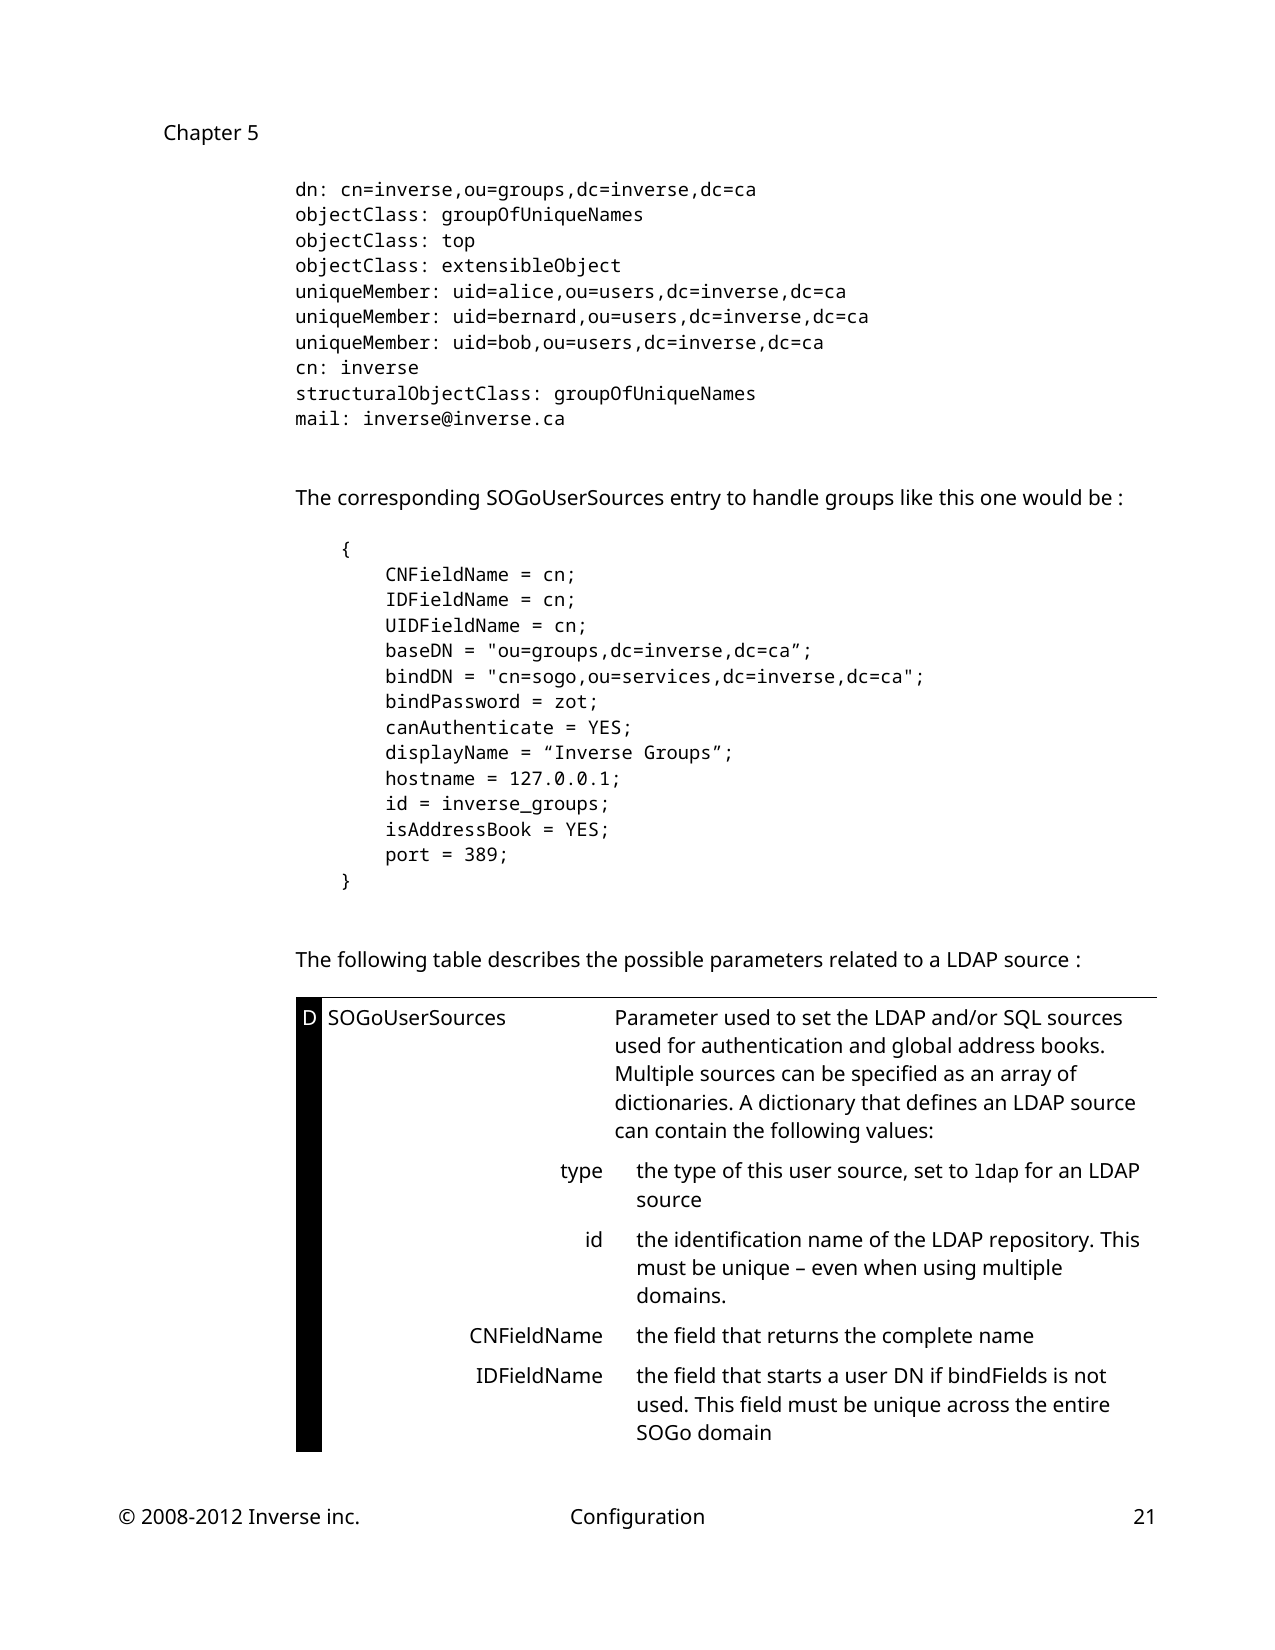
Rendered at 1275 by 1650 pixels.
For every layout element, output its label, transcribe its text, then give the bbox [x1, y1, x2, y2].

table_cell [296, 1219, 322, 1316]
text canAuthenticate = YES; [295, 714, 1157, 739]
table_cell [296, 1151, 322, 1219]
text displayName = “Inverse Groups”; [295, 739, 1157, 765]
text The corresponding SOGoUserSources entry to handle groups like this one would be : [295, 483, 1157, 512]
text IDFieldName = cn; [295, 586, 1157, 612]
table_cell IDFieldName [322, 1356, 608, 1452]
text The following table describes the possible parameters related to a LDAP source : [295, 945, 1157, 973]
text mail: inverse@inverse.ca [295, 406, 1157, 431]
text { [295, 535, 1157, 561]
table_header D [296, 998, 322, 1151]
text CNFieldName = cn; [295, 561, 1157, 586]
text isAddressBook = YES; [295, 816, 1157, 842]
table_cell type [322, 1151, 608, 1219]
table_cell [296, 1316, 322, 1356]
text structuralObjectClass: groupOfUniqueNames [295, 380, 1157, 406]
table_cell id [322, 1219, 608, 1316]
text dn: cn=inverse,ou=groups,dc=inverse,dc=ca [295, 176, 1157, 202]
table_cell CNFieldName [322, 1316, 608, 1356]
text uniqueMember: uid=bernard,ou=users,dc=inverse,dc=ca [295, 304, 1157, 329]
table_header SOGoUserSources [322, 998, 608, 1151]
text hostname = 127.0.0.1; [295, 765, 1157, 791]
table_cell the field that starts a user DN if bindFields is not used. This field must be unique across the entire SOGo domain [609, 1356, 1157, 1452]
table_cell the field that returns the complete name [609, 1316, 1157, 1356]
text baseDN = "ou=groups,dc=inverse,dc=ca”; [295, 637, 1157, 663]
table_cell the type of this user source, set to ldap for an LDAP source [609, 1151, 1157, 1219]
text bindPassword = zot; [295, 688, 1157, 714]
text } [295, 867, 1157, 893]
table_cell the identification name of the LDAP repository. This must be unique – even when using multiple domains. [609, 1219, 1157, 1316]
text UIDFieldName = cn; [295, 612, 1157, 637]
text uniqueMember: uid=bob,ou=users,dc=inverse,dc=ca [295, 329, 1157, 355]
text uniqueMember: uid=alice,ou=users,dc=inverse,dc=ca [295, 278, 1157, 304]
text objectClass: extensibleObject [295, 253, 1157, 278]
text id = inverse_groups; [295, 791, 1157, 816]
table_header Parameter used to set the LDAP and/or SQL sources used for authentication and global address books. Multiple sources can be specified as an array of dictionaries. A dictionary that defines an LDAP source can contain the following values: [609, 998, 1157, 1151]
text objectClass: top [295, 227, 1157, 253]
text bindDN = "cn=sogo,ou=services,dc=inverse,dc=ca"; [295, 663, 1157, 688]
table_cell [296, 1356, 322, 1452]
text port = 389; [295, 842, 1157, 867]
text objectClass: groupOfUniqueNames [295, 202, 1157, 227]
text cn: inverse [295, 355, 1157, 380]
